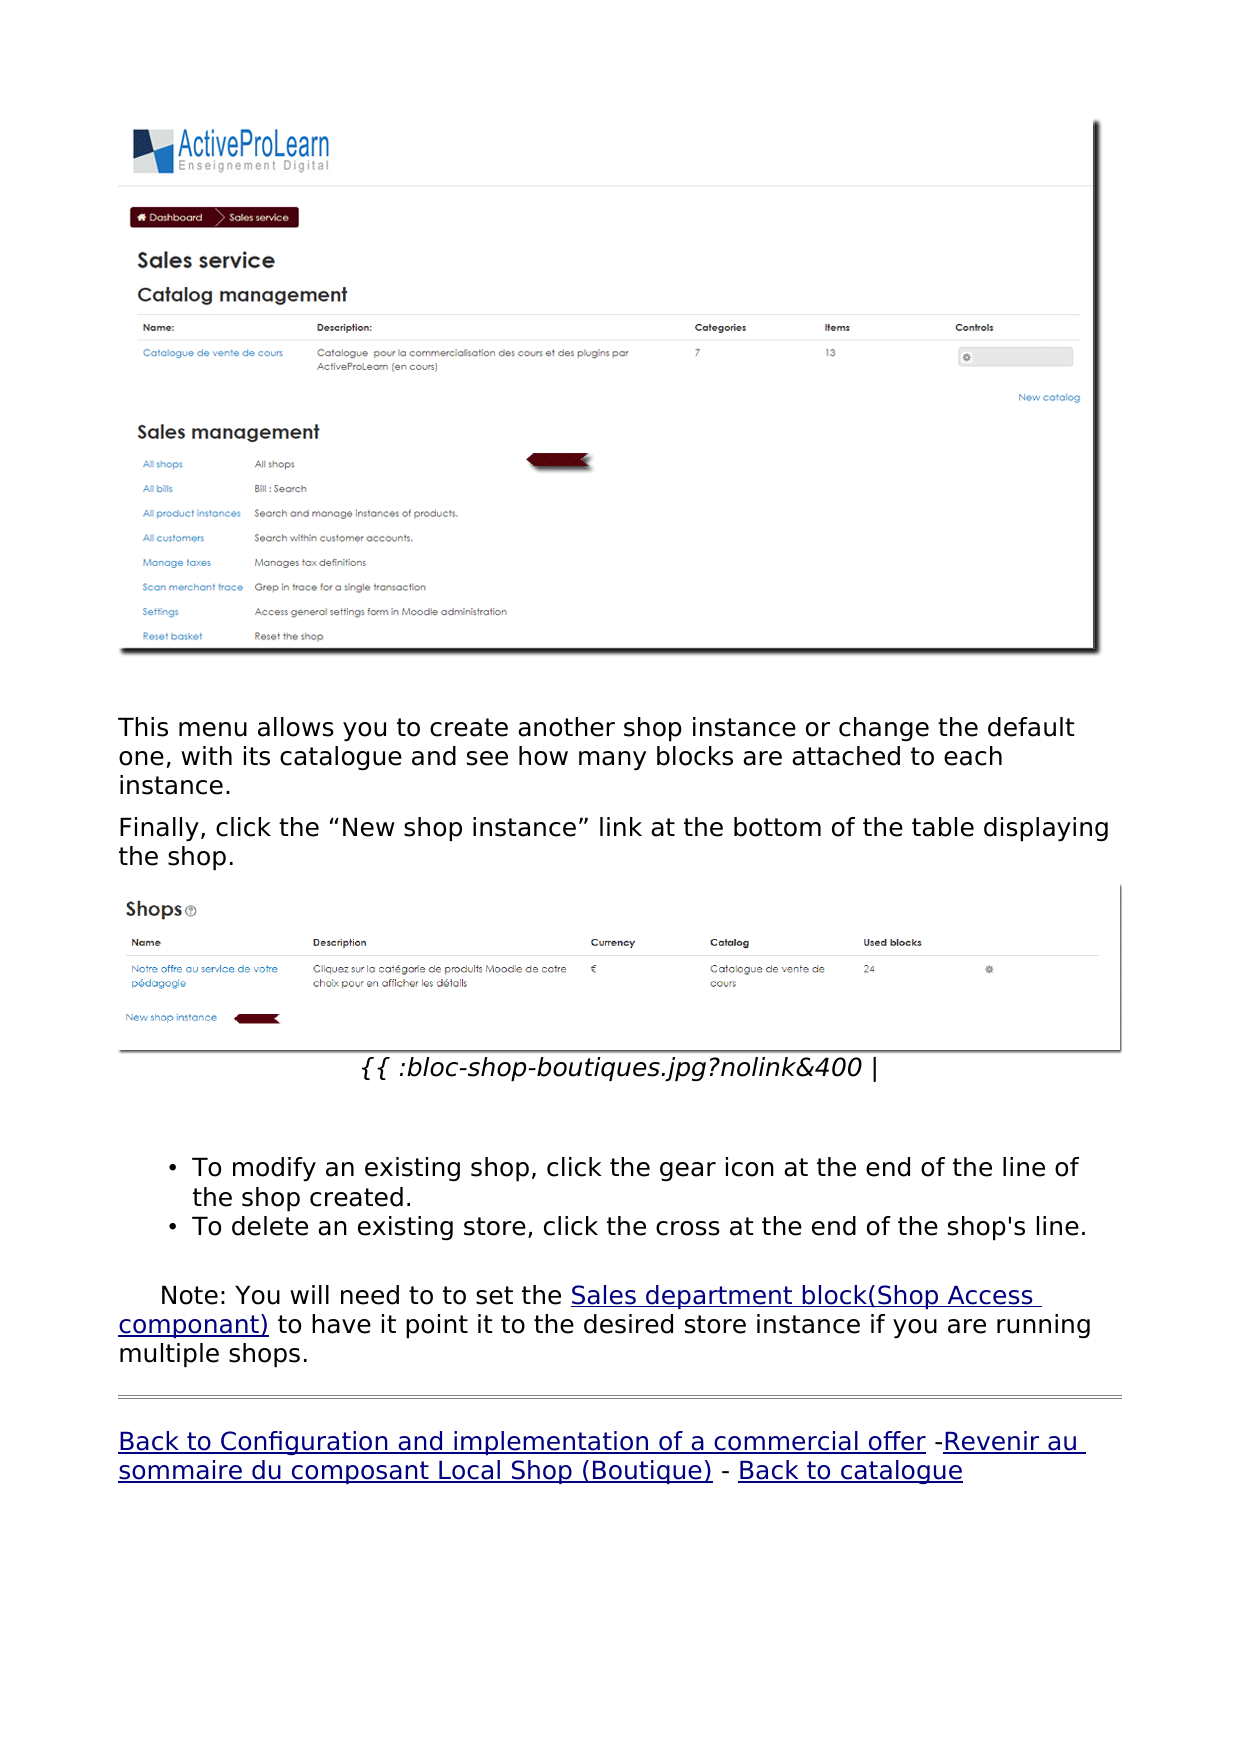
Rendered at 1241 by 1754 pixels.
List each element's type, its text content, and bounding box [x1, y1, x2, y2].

text {{ :bloc-shop-boutiques.jpg?nolink&400 | [118, 1054, 1122, 1082]
list To delete an existing store, click the cross at the end of the shop's line. [177, 1212, 1122, 1241]
picture [118, 118, 1123, 672]
picture [118, 883, 1123, 1054]
text Finally, click the “New shop instance” link at the bottom of the table displaying the shop. [118, 813, 1122, 871]
text Back to Configuration and implementation of a commercial offer -Revenir au sommaire du composant Local Shop (Boutique) - Back to catalogue [118, 1427, 1122, 1486]
list To modify an existing shop, click the gear icon at the end of the line of the shop created. [177, 1154, 1122, 1212]
text This menu allows you to create another shop instance or change the default one, with its catalogue and see how many blocks are attached to each instance. [118, 713, 1122, 801]
text Note: You will need to to set the Sales department block(Shop Access componant) to have it point it to the desired store instance if you are running multiple shops. [118, 1271, 1122, 1368]
